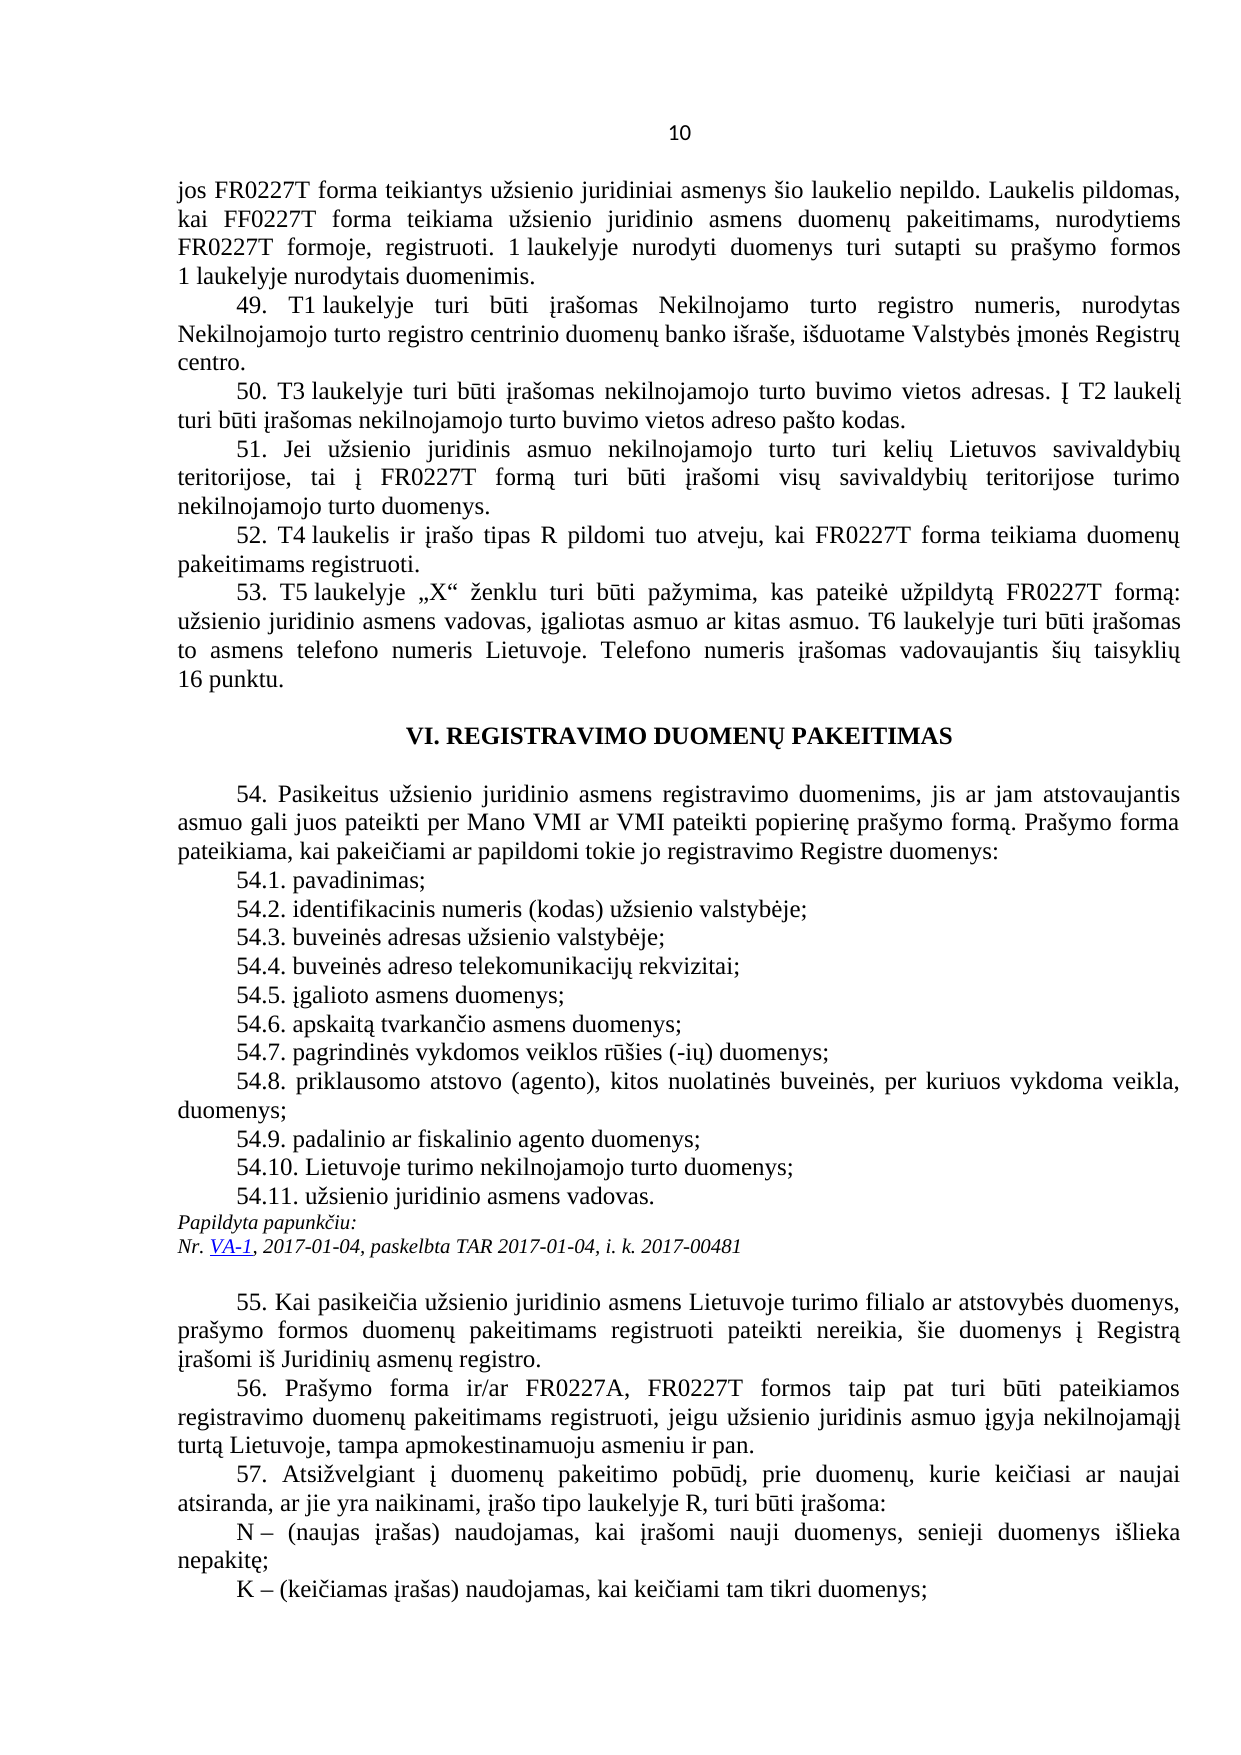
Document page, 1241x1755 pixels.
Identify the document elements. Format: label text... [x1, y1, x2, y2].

text 54.11. užsienio juridinio asmens vadovas. [177, 1181, 1181, 1210]
text 54.5. įgalioto asmens duomenys; [177, 980, 1181, 1009]
text 54.2. identifikacinis numeris (kodas) užsienio valstybėje; [177, 894, 1181, 922]
text 54.8. priklausomo atstovo (agento), kitos nuolatinės buveinės, per kuriuos vykdoma veikla, duomenys; [177, 1066, 1181, 1124]
text 54.9. padalinio ar fiskalinio agento duomenys; [177, 1124, 1181, 1152]
text 53. T5 laukelyje „X“ ženklu turi būti pažymima, kas pateikė užpildytą FR0227T formą: užsienio juridinio asmens vadovas, įgaliotas asmuo ar kitas asmuo. T6 laukelyje turi būti įrašomas to asmens telefono numeris Lietuvoje. Telefono numeris įrašomas vadovaujantis šių taisyklių 16 punktu. [177, 577, 1181, 692]
text 54.7. pagrindinės vykdomos veiklos rūšies (-ių) duomenys; [177, 1037, 1181, 1066]
text 54.3. buveinės adresas užsienio valstybėje; [177, 922, 1181, 951]
text 54. Pasikeitus užsienio juridinio asmens registravimo duomenims, jis ar jam atstovaujantis asmuo gali juos pateikti per Mano VMI ar VMI pateikti popierinę prašymo formą. Prašymo forma pateikiama, kai pakeičiami ar papildomi tokie jo registravimo Registre duomenys: [177, 779, 1181, 865]
text Papildyta papunkčiu: [177, 1210, 1181, 1234]
text jos FR0227T forma teikiantys užsienio juridiniai asmenys šio laukelio nepildo. Laukelis pildomas, kai FF0227T forma teikiama užsienio juridinio asmens duomenų pakeitimams, nurodytiems FR0227T formoje, registruoti. 1 laukelyje nurodyti duomenys turi sutapti su prašymo formos 1 laukelyje nurodytais duomenimis. [177, 175, 1181, 290]
text 54.1. pavadinimas; [177, 865, 1181, 894]
text 57. Atsižvelgiant į duomenų pakeitimo pobūdį, prie duomenų, kurie keičiasi ar naujai atsiranda, ar jie yra naikinami, įrašo tipo laukelyje R, turi būti įrašoma: [177, 1459, 1181, 1517]
text 52. T4 laukelis ir įrašo tipas R pildomi tuo atveju, kai FR0227T forma teikiama duomenų pakeitimams registruoti. [177, 520, 1181, 577]
text 50. T3 laukelyje turi būti įrašomas nekilnojamojo turto buvimo vietos adresas. Į T2 laukelį turi būti įrašomas nekilnojamojo turto buvimo vietos adreso pašto kodas. [177, 376, 1181, 434]
text N – (naujas įrašas) naudojamas, kai įrašomi nauji duomenys, senieji duomenys išlieka nepakitę; [177, 1517, 1181, 1574]
text 56. Prašymo forma ir/ar FR0227A, FR0227T formos taip pat turi būti pateikiamos registravimo duomenų pakeitimams registruoti, jeigu užsienio juridinis asmuo įgyja nekilnojamąjį turtą Lietuvoje, tampa apmokestinamuoju asmeniu ir pan. [177, 1373, 1181, 1459]
text 54.4. buveinės adreso telekomunikacijų rekvizitai; [177, 951, 1181, 980]
text 51. Jei užsienio juridinis asmuo nekilnojamojo turto turi kelių Lietuvos savivaldybių teritorijose, tai į FR0227T formą turi būti įrašomi visų savivaldybių teritorijose turimo nekilnojamojo turto duomenys. [177, 434, 1181, 520]
text VI. REGISTRAVIMO DUOMENŲ PAKEITIMAS [177, 721, 1181, 750]
text 55. Kai pasikeičia užsienio juridinio asmens Lietuvoje turimo filialo ar atstovybės duomenys, prašymo formos duomenų pakeitimams registruoti pateikti nereikia, šie duomenys į Registrą įrašomi iš Juridinių asmenų registro. [177, 1287, 1181, 1373]
text K – (keičiamas įrašas) naudojamas, kai keičiami tam tikri duomenys; [177, 1574, 1181, 1603]
text Nr. VA-1, 2017-01-04, paskelbta TAR 2017-01-04, i. k. 2017-00481 [177, 1234, 1181, 1258]
text 54.6. apskaitą tvarkančio asmens duomenys; [177, 1009, 1181, 1037]
text 49. T1 laukelyje turi būti įrašomas Nekilnojamo turto registro numeris, nurodytas Nekilnojamojo turto registro centrinio duomenų banko išraše, išduotame Valstybės įmonės Registrų centro. [177, 290, 1181, 376]
text 54.10. Lietuvoje turimo nekilnojamojo turto duomenys; [177, 1152, 1181, 1181]
